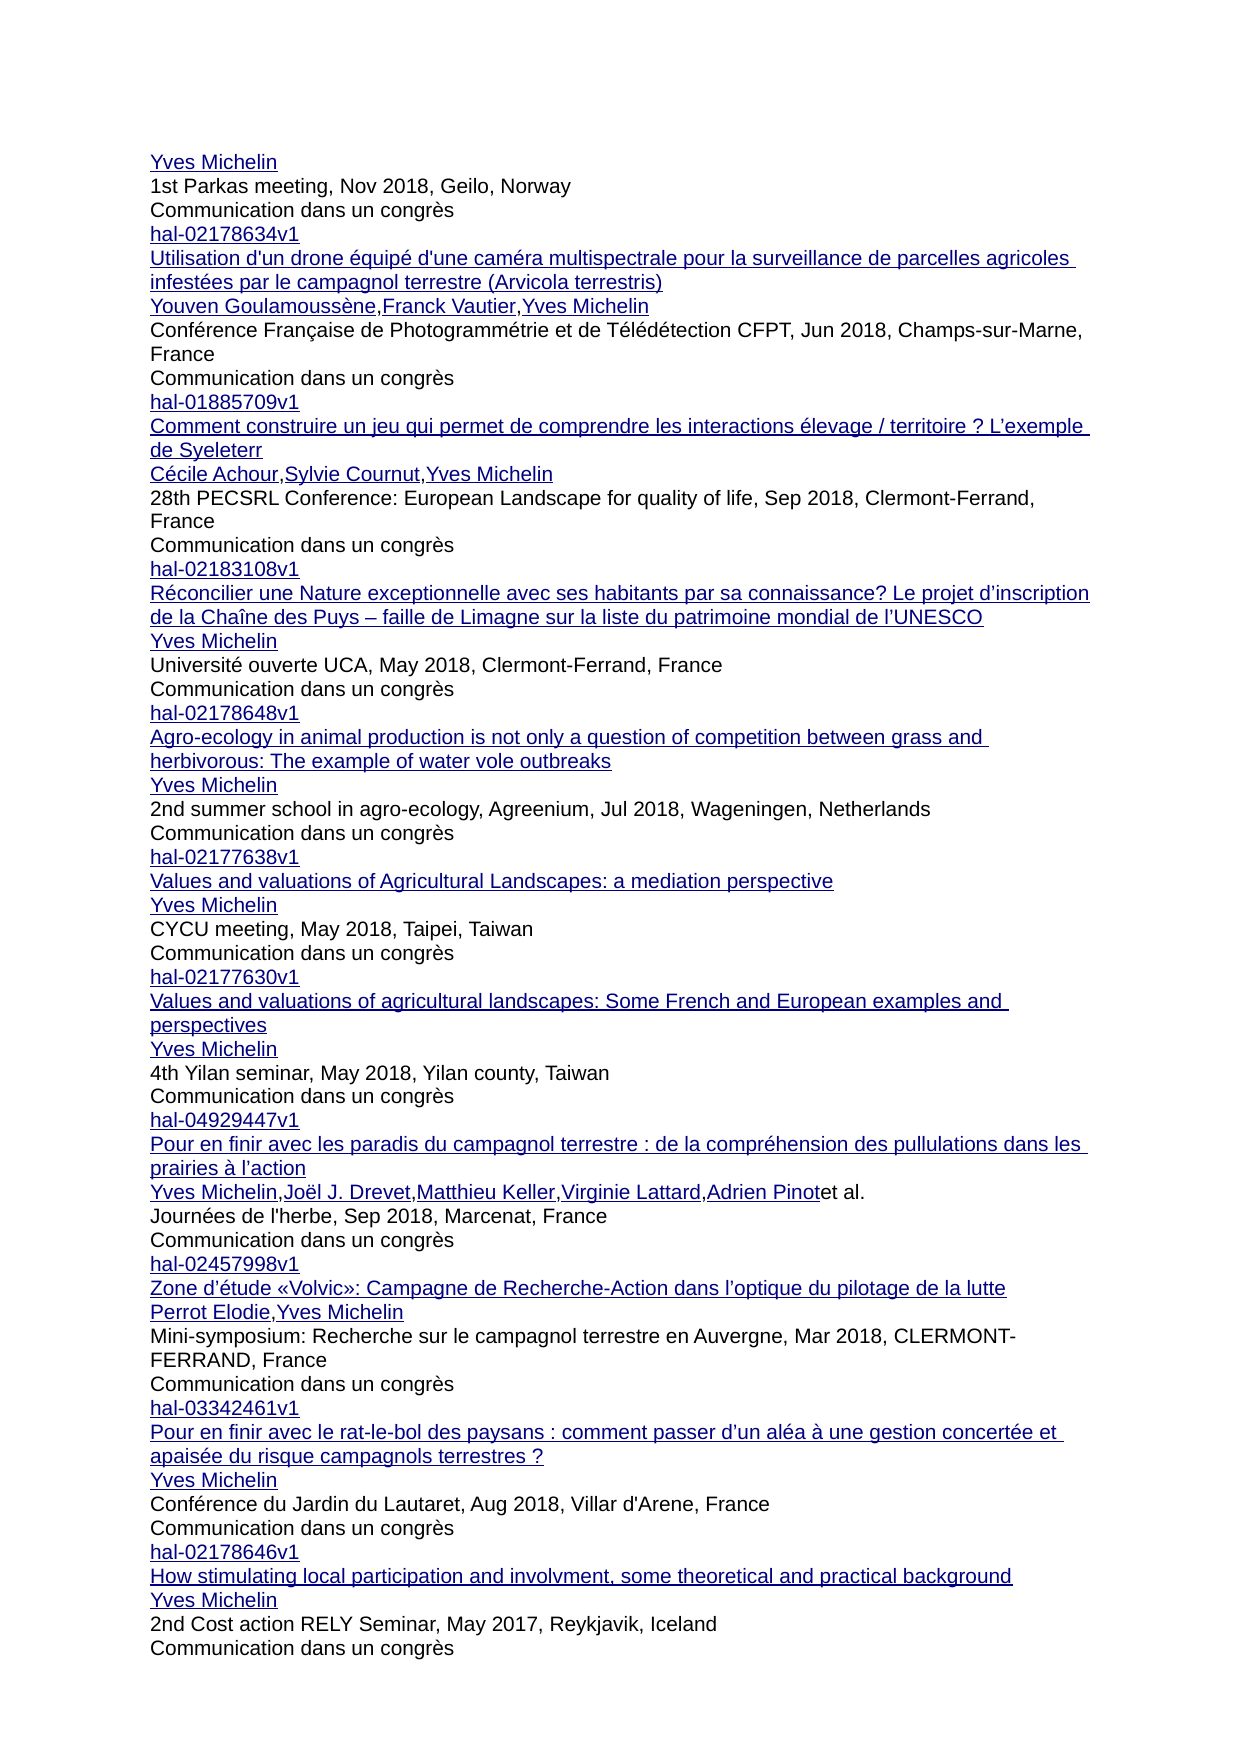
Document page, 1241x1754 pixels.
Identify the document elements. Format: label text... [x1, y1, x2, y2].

table_cell Agro-ecology in animal production is not only a question of competition between grass and herbivorous: The example of water vole outbreaks Yves Michelin 2nd summer school in agro-ecology, Agreenium, Jul 2018, Wageningen, Netherlands Communication dans un congrès hal-02177638v1 [150, 725, 1090, 869]
table_cell How stimulating local participation and involvment, some theoretical and practical background Yves Michelin 2nd Cost action RELY Seminar, May 2017, Reykjavik, Iceland Communication dans un congrès [150, 1564, 1090, 1659]
table_cell de Syeleterr Cécile Achour,Sylvie Cournut,Yves Michelin 28th PECSRL Conference: European Landscape for quality of life, Sep 2018, Clermont-Ferrand, France Communication dans un congrès hal-02183108v1 [150, 436, 1090, 581]
table_cell Réconcilier une Nature exceptionnelle avec ses habitants par sa connaissance? Le projet d’inscription [150, 581, 1090, 602]
table_cell Comment construire un jeu qui permet de comprendre les interactions élevage / territoire ? L’exemple [150, 414, 1090, 434]
table_cell Pour en finir avec le rat-le-bol des paysans : comment passer d’un aléa à une gestion concertée et apaisée du risque campagnols terrestres ? Yves Michelin Conférence du Jardin du Lautaret, Aug 2018, Villar d'Arene, France Communication dans un congrès hal-02178646v1 [150, 1420, 1090, 1563]
table_cell de la Chaîne des Puys – faille de Limagne sur la liste du patrimoine mondial de l’UNESCO Yves Michelin Université ouverte UCA, May 2018, Clermont-Ferrand, France Communication dans un congrès hal-02178648v1 [150, 603, 1090, 725]
table_cell Values and valuations of Agricultural Landscapes: a mediation perspective Yves Michelin CYCU meeting, May 2018, Taipei, Taiwan Communication dans un congrès hal-02177630v1 [150, 869, 1090, 988]
table_cell Utilisation d'un drone équipé d'une caméra multispectrale pour la surveillance de parcelles agricoles infestées par le campagnol terrestre (Arvicola terrestris) Youven Goulamoussène,Franck Vautier,Yves Michelin Conférence Française de Photogrammétrie et de Télédétection CFPT, Jun 2018, Champs-sur-Marne, France Communication dans un congrès hal-01885709v1 [150, 246, 1090, 413]
table_cell Pour en finir avec les paradis du campagnol terrestre : de la compréhension des pullulations dans les prairies à l’action Yves Michelin,Joël J. Drevet,Matthieu Keller,Virginie Lattard,Adrien Pinotet al. Journées de l'herbe, Sep 2018, Marcenat, France Communication dans un congrès hal-02457998v1 [150, 1132, 1090, 1276]
table_cell Values and valuations of agricultural landscapes: Some French and European examples and perspectives Yves Michelin 4th Yilan seminar, May 2018, Yilan county, Taiwan Communication dans un congrès hal-04929447v1 [150, 989, 1090, 1132]
table_cell Zone d’étude «Volvic»: Campagne de Recherche-Action dans l’optique du pilotage de la lutte Perrot Elodie,Yves Michelin Mini-symposium: Recherche sur le campagnol terrestre en Auvergne, Mar 2018, CLERMONT- FERRAND, France Communication dans un congrès hal-03342461v1 [150, 1276, 1090, 1420]
table_cell Yves Michelin 1st Parkas meeting, Nov 2018, Geilo, Norway Communication dans un congrès hal-02178634v1 [150, 150, 1090, 246]
